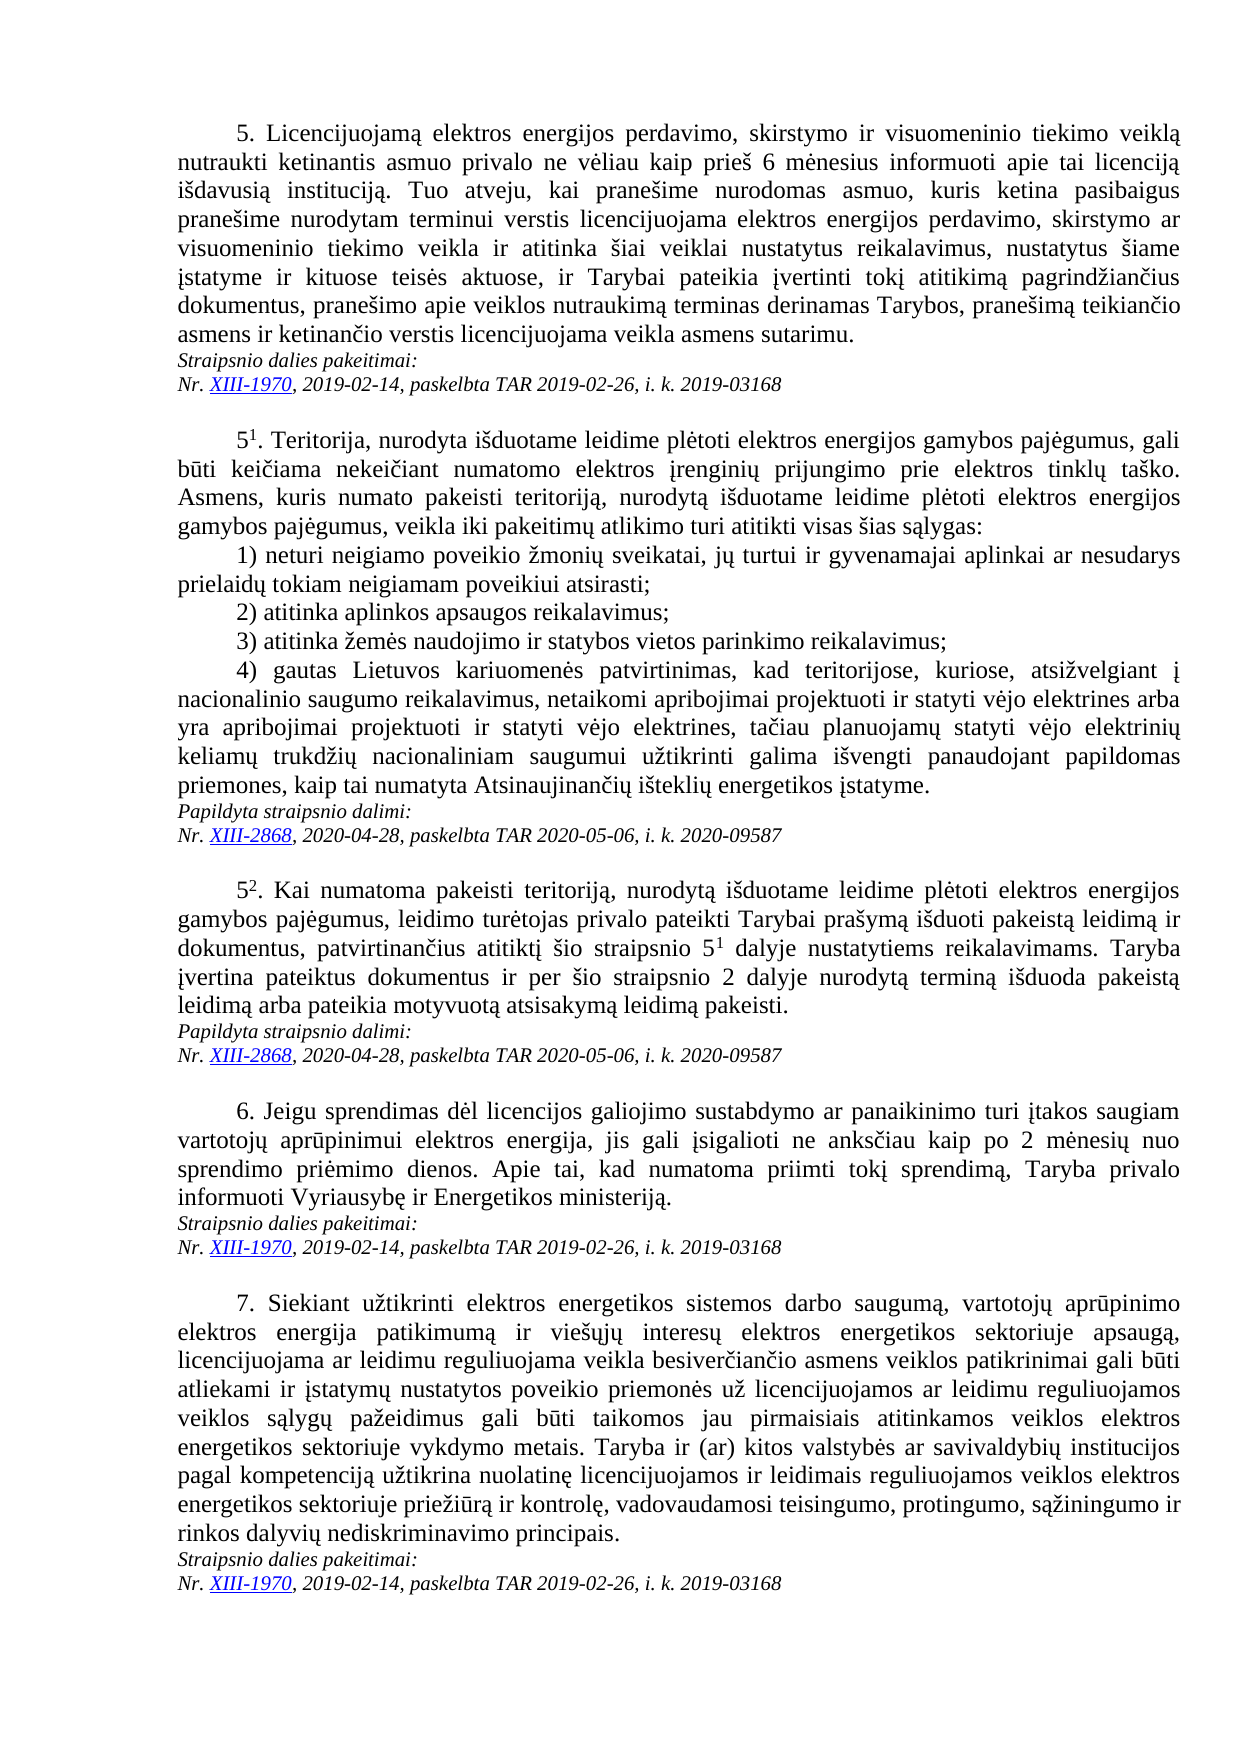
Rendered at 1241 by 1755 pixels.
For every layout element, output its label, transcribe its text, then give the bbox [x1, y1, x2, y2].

text 7. Siekiant užtikrinti elektros energetikos sistemos darbo saugumą, vartotojų aprūpinimo elektros energija patikimumą ir viešųjų interesų elektros energetikos sektoriuje apsaugą, licencijuojama ar leidimu reguliuojama veikla besiverčiančio asmens veiklos patikrinimai gali būti atliekami ir įstatymų nustatytos poveikio priemonės už licencijuojamos ar leidimu reguliuojamos veiklos sąlygų pažeidimus gali būti taikomos jau pirmaisiais atitinkamos veiklos elektros energetikos sektoriuje vykdymo metais. Taryba ir (ar) kitos valstybės ar savivaldybių institucijos pagal kompetenciją užtikrina nuolatinę licencijuojamos ir leidimais reguliuojamos veiklos elektros energetikos sektoriuje priežiūrą ir kontrolę, vadovaudamosi teisingumo, protingumo, sąžiningumo ir rinkos dalyvių nediskriminavimo principais. [177, 1288, 1181, 1547]
text Nr. XIII-2868, 2020-04-28, paskelbta TAR 2020-05-06, i. k. 2020-09587 [177, 1043, 1181, 1067]
text 52. Kai numatoma pakeisti teritoriją, nurodytą išduotame leidime plėtoti elektros energijos gamybos pajėgumus, leidimo turėtojas privalo pateikti Tarybai prašymą išduoti pakeistą leidimą ir dokumentus, patvirtinančius atitiktį šio straipsnio 51 dalyje nustatytiems reikalavimams. Taryba įvertina pateiktus dokumentus ir per šio straipsnio 2 dalyje nurodytą terminą išduoda pakeistą leidimą arba pateikia motyvuotą atsisakymą leidimą pakeisti. [177, 876, 1181, 1019]
text 2) atitinka aplinkos apsaugos reikalavimus; [177, 597, 1181, 626]
text 5. Licencijuojamą elektros energijos perdavimo, skirstymo ir visuomeninio tiekimo veiklą nutraukti ketinantis asmuo privalo ne vėliau kaip prieš 6 mėnesius informuoti apie tai licenciją išdavusią instituciją. Tuo atveju, kai pranešime nurodomas asmuo, kuris ketina pasibaigus pranešime nurodytam terminui verstis licencijuojama elektros energijos perdavimo, skirstymo ar visuomeninio tiekimo veikla ir atitinka šiai veiklai nustatytus reikalavimus, nustatytus šiame įstatyme ir kituose teisės aktuose, ir Tarybai pateikia įvertinti tokį atitikimą pagrindžiančius dokumentus, pranešimo apie veiklos nutraukimą terminas derinamas Tarybos, pranešimą teikiančio asmens ir ketinančio verstis licencijuojama veikla asmens sutarimu. [177, 118, 1181, 348]
text Nr. XIII-1970, 2019-02-14, paskelbta TAR 2019-02-26, i. k. 2019-03168 [177, 372, 1181, 396]
text Nr. XIII-1970, 2019-02-14, paskelbta TAR 2019-02-26, i. k. 2019-03168 [177, 1235, 1181, 1259]
text Nr. XIII-2868, 2020-04-28, paskelbta TAR 2020-05-06, i. k. 2020-09587 [177, 823, 1181, 847]
text Straipsnio dalies pakeitimai: [177, 1211, 1181, 1235]
text Papildyta straipsnio dalimi: [177, 1019, 1181, 1043]
text Nr. XIII-1970, 2019-02-14, paskelbta TAR 2019-02-26, i. k. 2019-03168 [177, 1571, 1181, 1595]
text 51. Teritorija, nurodyta išduotame leidime plėtoti elektros energijos gamybos pajėgumus, gali būti keičiama nekeičiant numatomo elektros įrenginių prijungimo prie elektros tinklų taško. Asmens, kuris numato pakeisti teritoriją, nurodytą išduotame leidime plėtoti elektros energijos gamybos pajėgumus, veikla iki pakeitimų atlikimo turi atitikti visas šias sąlygas: [177, 425, 1181, 540]
text 4) gautas Lietuvos kariuomenės patvirtinimas, kad teritorijose, kuriose, atsižvelgiant į nacionalinio saugumo reikalavimus, netaikomi apribojimai projektuoti ir statyti vėjo elektrines arba yra apribojimai projektuoti ir statyti vėjo elektrines, tačiau planuojamų statyti vėjo elektrinių keliamų trukdžių nacionaliniam saugumui užtikrinti galima išvengti panaudojant papildomas priemones, kaip tai numatyta Atsinaujinančių išteklių energetikos įstatyme. [177, 655, 1181, 799]
text 3) atitinka žemės naudojimo ir statybos vietos parinkimo reikalavimus; [177, 626, 1181, 655]
text 6. Jeigu sprendimas dėl licencijos galiojimo sustabdymo ar panaikinimo turi įtakos saugiam vartotojų aprūpinimui elektros energija, jis gali įsigalioti ne anksčiau kaip po 2 mėnesių nuo sprendimo priėmimo dienos. Apie tai, kad numatoma priimti tokį sprendimą, Taryba privalo informuoti Vyriausybę ir Energetikos ministeriją. [177, 1096, 1181, 1211]
text Straipsnio dalies pakeitimai: [177, 348, 1181, 372]
text 1) neturi neigiamo poveikio žmonių sveikatai, jų turtui ir gyvenamajai aplinkai ar nesudarys prielaidų tokiam neigiamam poveikiui atsirasti; [177, 540, 1181, 597]
text Papildyta straipsnio dalimi: [177, 799, 1181, 823]
text Straipsnio dalies pakeitimai: [177, 1547, 1181, 1571]
